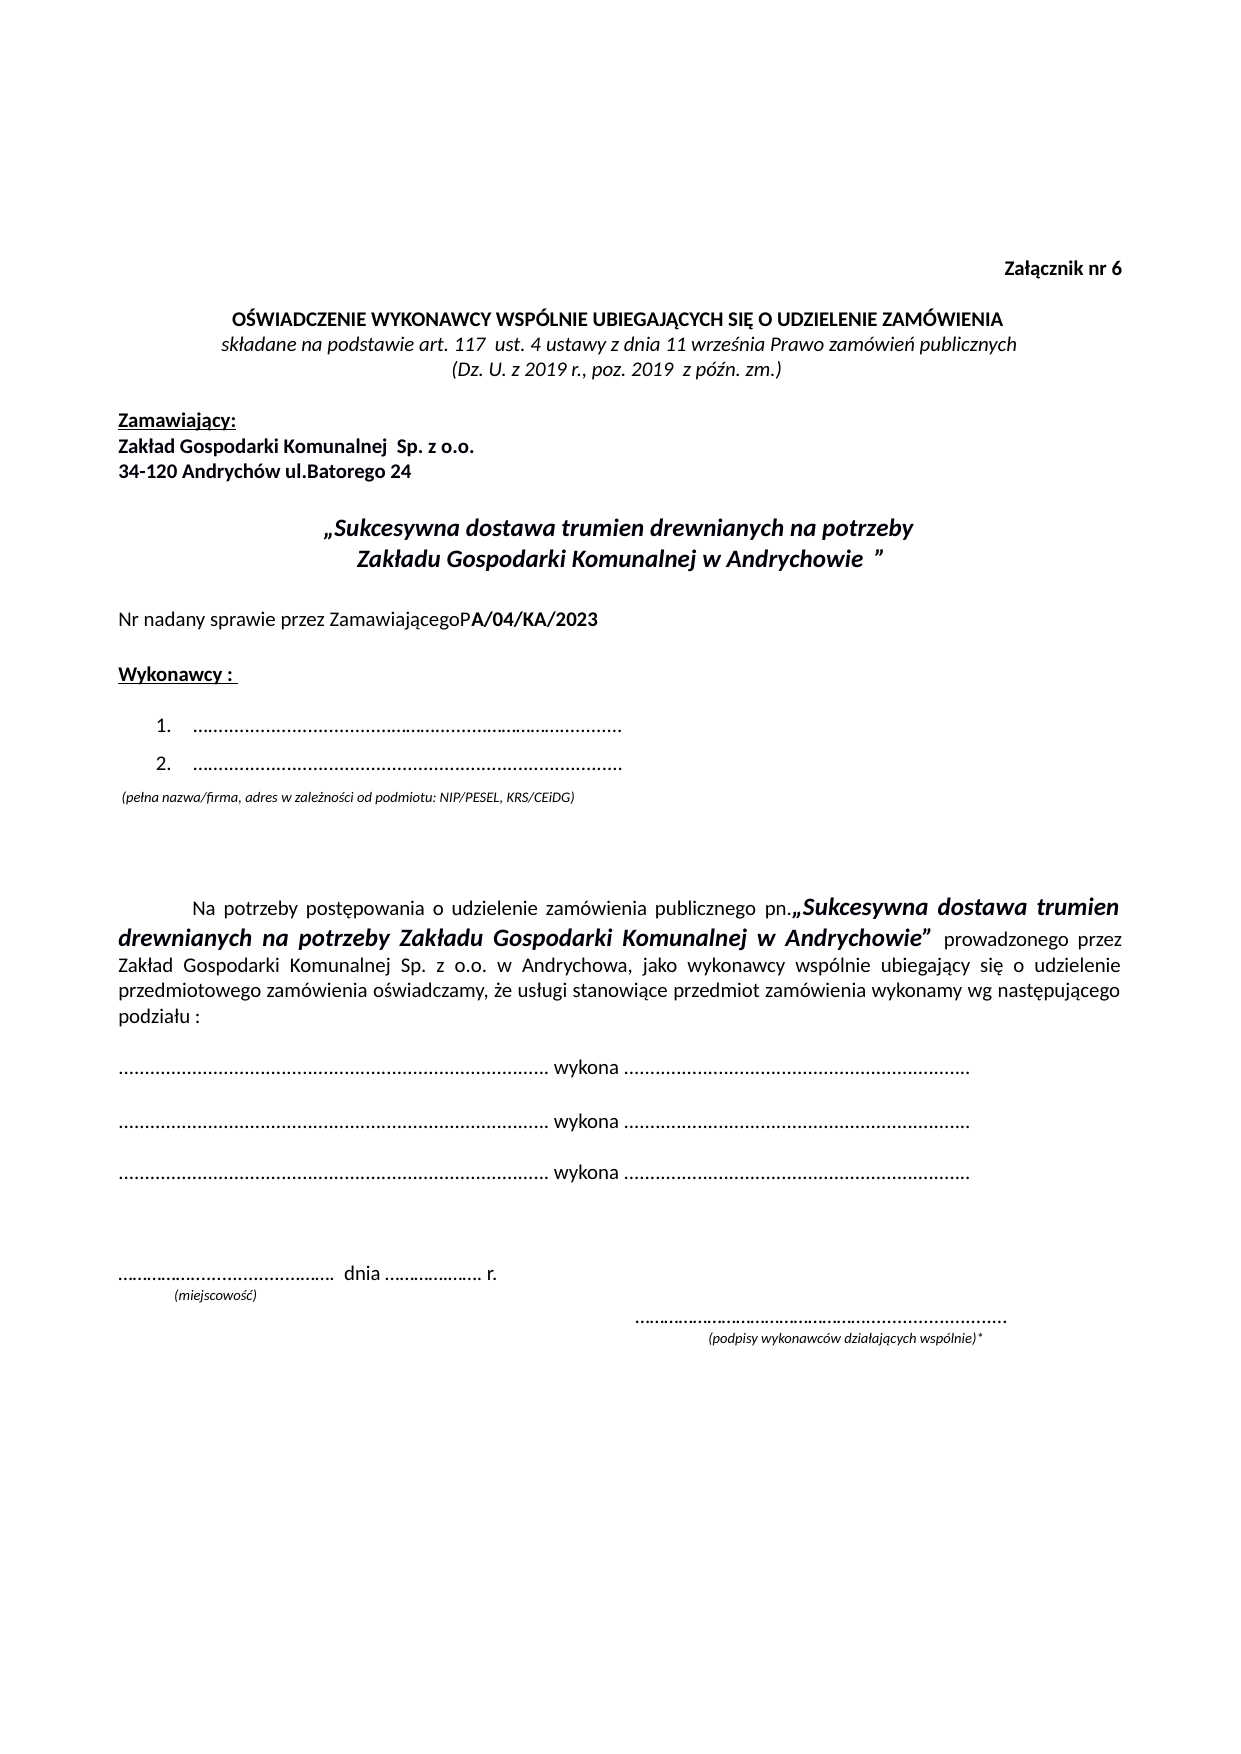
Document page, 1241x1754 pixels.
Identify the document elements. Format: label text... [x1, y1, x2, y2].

list …............................................................................... [156, 750, 1122, 776]
list …...................................………..........……………............ [156, 712, 1122, 737]
text „Sukcesywna dostawa trumien drewnianych na potrzeby [118, 512, 1122, 543]
text Zamawiający: [118, 407, 1122, 433]
text .................................................................................. wykona .................................................................. [118, 1108, 1122, 1133]
text .................................................................................. wykona .................................................................. [118, 1054, 1122, 1079]
text OŚWIADCZENIE WYKONAWCY WSPÓLNIE UBIEGAJĄCYCH SIĘ O UDZIELENIE ZAMÓWIENIA [118, 306, 1122, 331]
text (pełna nazwa/firma, adres w zależności od podmiotu: NIP/PESEL, KRS/CEiDG) [118, 788, 1122, 806]
text …………………………………………........................... [118, 1304, 1122, 1329]
text Wykonawcy : [118, 661, 1122, 687]
text …………….....................……. dnia ………….……. r. [118, 1261, 1122, 1286]
text Nr nadany sprawie przez ZamawiającegoPA/04/KA/2023 [118, 607, 1122, 632]
text .................................................................................. wykona .................................................................. [118, 1159, 1122, 1184]
text (podpisy wykonawców działających wspólnie)* [708, 1329, 1122, 1347]
text 34-120 Andrychów ul.Batorego 24 [118, 458, 1122, 484]
text składane na podstawie art. 117 ust. 4 ustawy z dnia 11 września Prawo zamówień publicznych (Dz. U. z 2019 r., poz. 2019 z późn. zm.) [118, 331, 1122, 382]
text (miejscowość) [118, 1286, 1122, 1304]
text Zakład Gospodarki Komunalnej Sp. z o.o. [118, 433, 1122, 458]
text Zakładu Gospodarki Komunalnej w Andrychowie ” [118, 543, 1122, 573]
text Załącznik nr 6 [118, 255, 1122, 280]
text Na potrzeby postępowania o udzielenie zamówienia publicznego pn.„Sukcesywna dostawa trumien drewnianych na potrzeby Zakładu Gospodarki Komunalnej w Andrychowie” prowadzonego przez Zakład Gospodarki Komunalnej Sp. z o.o. w Andrychowa, jako wykonawcy wspólnie ubiegający się o udzielenie przedmiotowego zamówienia oświadczamy, że usługi stanowiące przedmiot zamówienia wykonamy wg następującego podziału : [118, 891, 1122, 1028]
